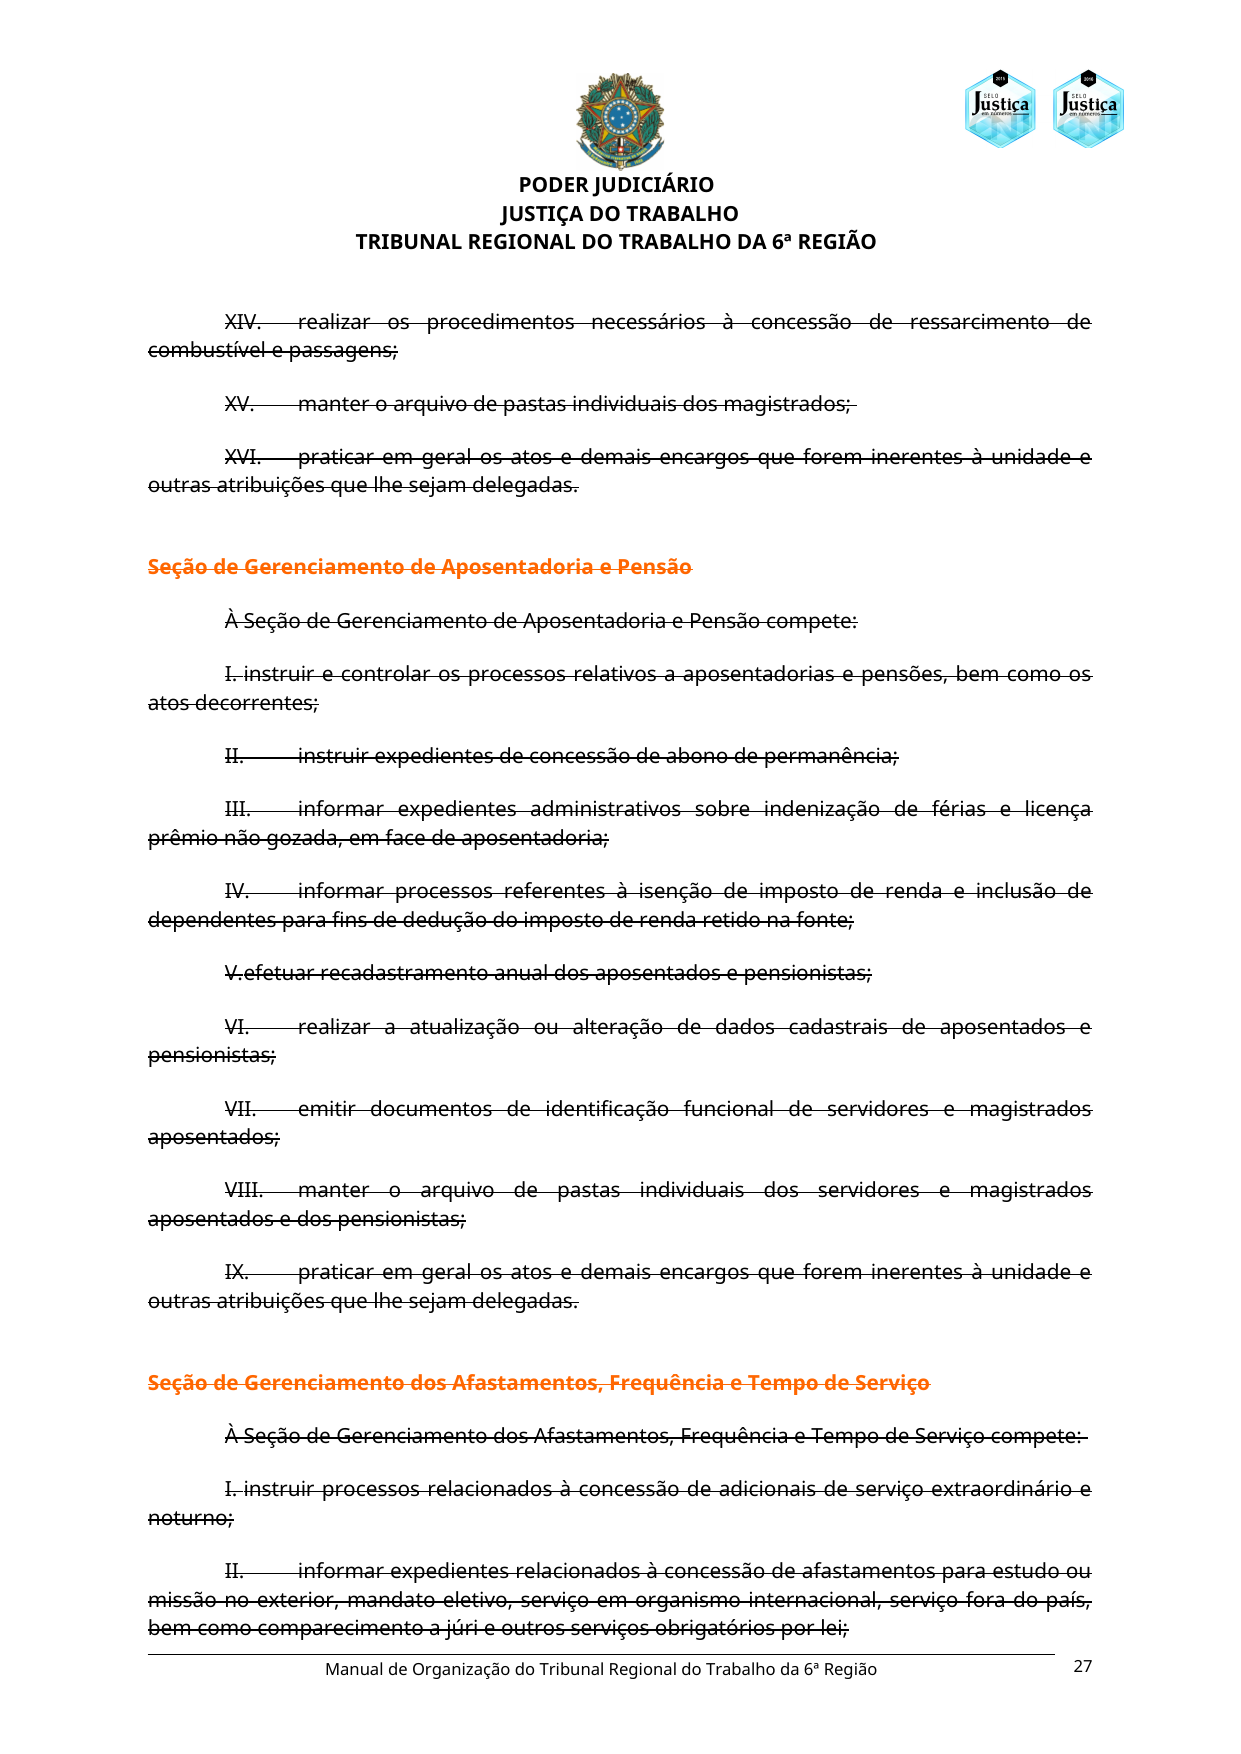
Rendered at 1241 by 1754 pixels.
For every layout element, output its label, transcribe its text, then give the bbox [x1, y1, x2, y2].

list efetuar recadastramento anual dos aposentados e pensionistas; [148, 958, 1092, 987]
list manter o arquivo de pastas individuais dos servidores e magistrados aposentados e dos pensionistas; [148, 1176, 1092, 1232]
picture [964, 69, 1124, 148]
list instruir e controlar os processos relativos a aposentadorias e pensões, bem como os atos decorrentes; [148, 659, 1092, 716]
picture [576, 73, 665, 171]
list emitir documentos de identificação funcional de servidores e magistrados aposentados; [148, 1094, 1092, 1151]
list praticar em geral os atos e demais encargos que forem inerentes à unidade e outras atribuições que lhe sejam delegadas. [148, 1257, 1092, 1314]
list informar expedientes relacionados à concessão de afastamentos para estudo ou missão no exterior, mandato eletivo, serviço em organismo internacional, serviço fora do país, bem como comparecimento a júri e outros serviços obrigatórios por lei; [148, 1556, 1092, 1601]
list informar expedientes relacionados à concessão de afastamentos para estudo ou missão no exterior, mandato eletivo, serviço em organismo internacional, serviço fora do país, bem como comparecimento a júri e outros serviços obrigatórios por lei; [148, 1603, 1092, 1642]
text À Seção de Gerenciamento de Aposentadoria e Pensão compete: [148, 606, 1092, 634]
text Seção de Gerenciamento dos Afastamentos, Frequência e Tempo de Serviço [148, 1368, 1092, 1396]
list realizar a atualização ou alteração de dados cadastrais de aposentados e pensionistas; [148, 1012, 1092, 1069]
text Seção de Gerenciamento de Aposentadoria e Pensão [148, 552, 1092, 581]
list instruir processos relacionados à concessão de adicionais de serviço extraordinário e noturno; [148, 1474, 1092, 1531]
list informar expedientes administrativos sobre indenização de férias e licença prêmio não gozada, em face de aposentadoria; [148, 794, 1092, 851]
list instruir expedientes de concessão de abono de permanência; [148, 741, 1092, 769]
list manter o arquivo de pastas individuais dos magistrados; [148, 389, 1092, 417]
list realizar os procedimentos necessários à concessão de ressarcimento de combustível e passagens; [148, 307, 1092, 364]
list praticar em geral os atos e demais encargos que forem inerentes à unidade e outras atribuições que lhe sejam delegadas. [148, 442, 1092, 499]
list informar processos referentes à isenção de imposto de renda e inclusão de dependentes para fins de dedução do imposto de renda retido na fonte; [148, 876, 1092, 933]
text À Seção de Gerenciamento dos Afastamentos, Frequência e Tempo de Serviço compete: [148, 1421, 1092, 1449]
